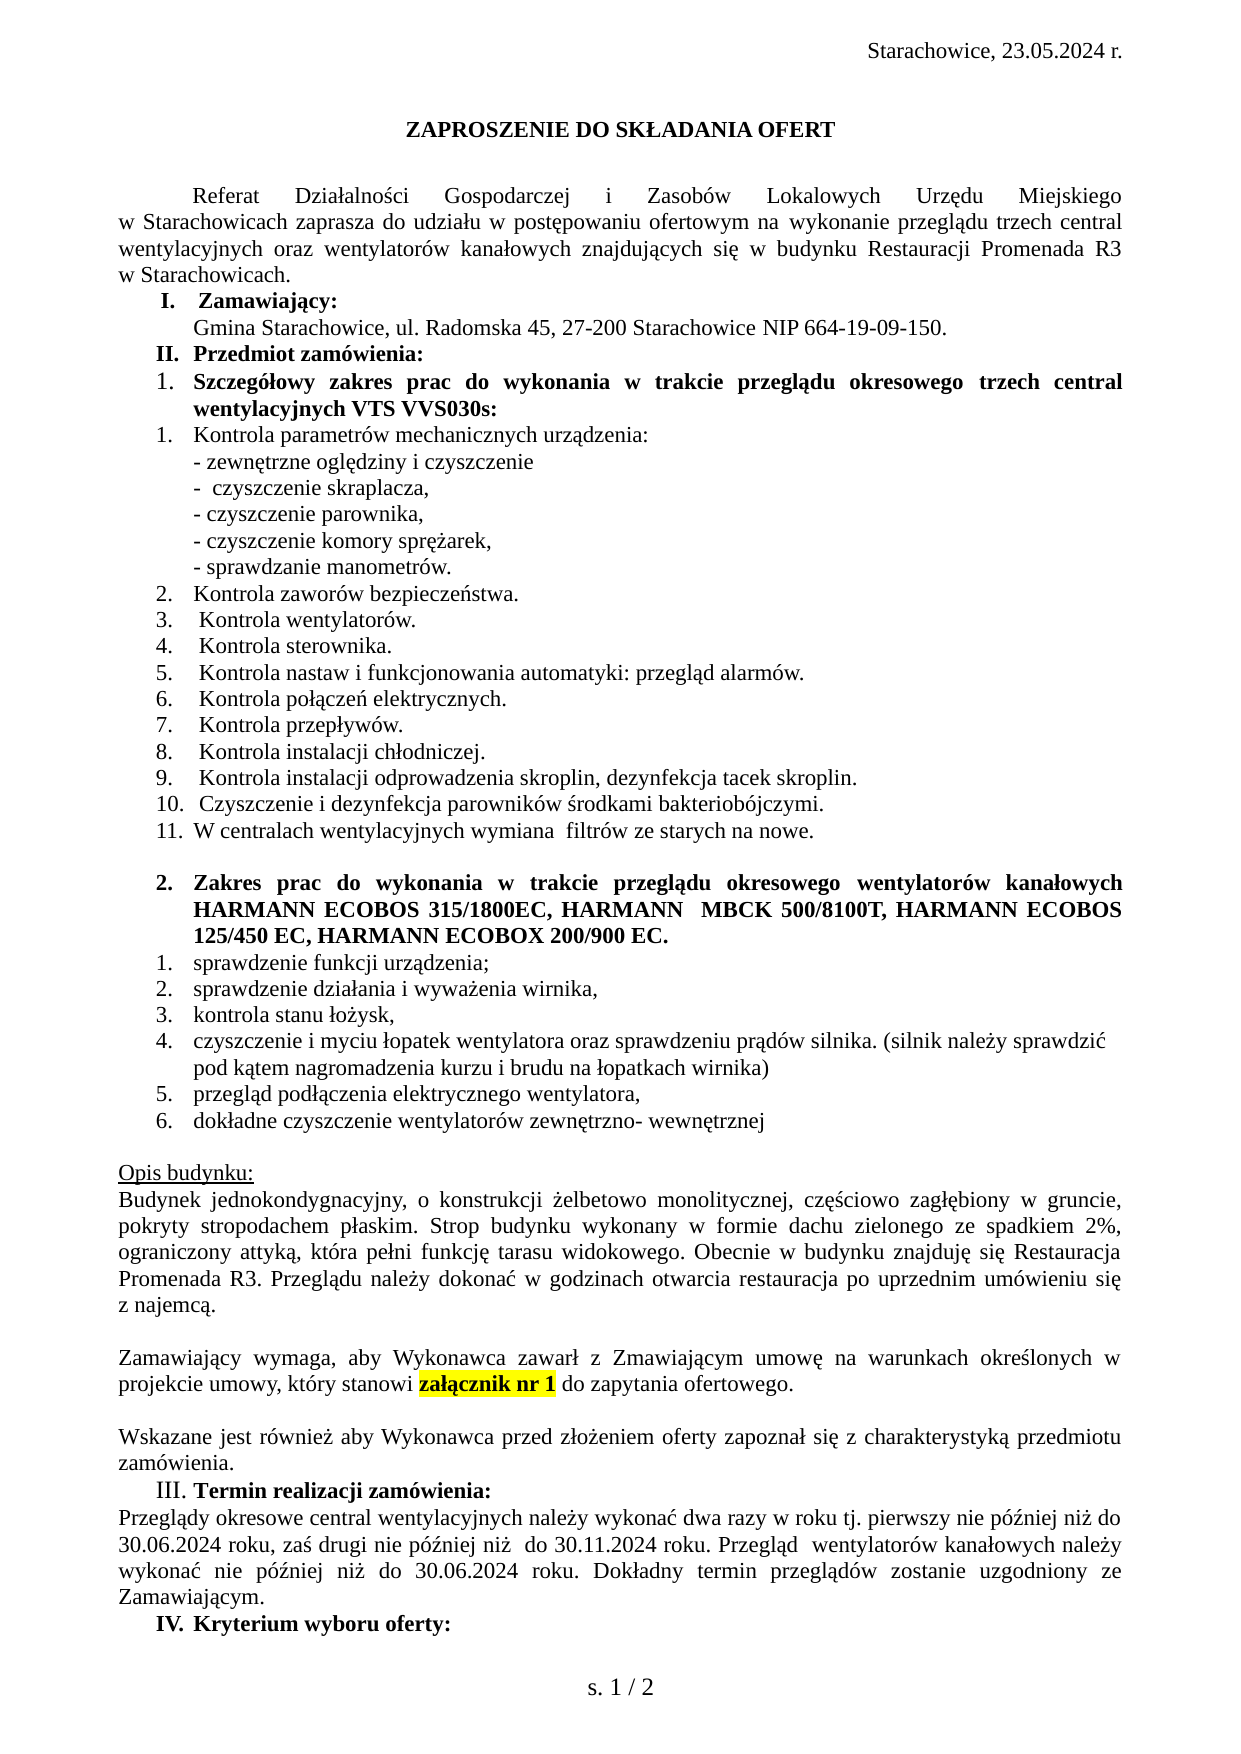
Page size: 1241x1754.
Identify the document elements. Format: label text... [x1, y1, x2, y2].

list kontrola stanu łożysk, [156, 1001, 1123, 1028]
list Zakres prac do wykonania w trakcie przeglądu okresowego wentylatorów kanałowych HARMANN ECOBOS 315/1800EC, HARMANN MBCK 500/8100T, HARMANN ECOBOS 125/450 EC, HARMANN ECOBOX 200/900 EC. [156, 869, 1123, 948]
list Kontrola połączeń elektrycznych. [156, 685, 1123, 711]
text Starachowice, 23.05.2024 r.21.04.202021.04.2020 [118, 37, 1123, 63]
text Budynek jednokondygnacyjny, o konstrukcji żelbetowo monolitycznej, częściowo zagłębiony w gruncie, pokryty stropodachem płaskim. Strop budynku wykonany w formie dachu zielonego ze spadkiem 2%, ograniczony attyką, która pełni funkcję tarasu widokowego. Obecnie w budynku znajduję się Restauracja Promenada R3. Przeglądu należy dokonać w godzinach otwarcia restauracja po uprzednim umówieniu się z najemcą. [118, 1186, 1123, 1317]
list dokładne czyszczenie wentylatorów zewnętrzno- wewnętrznej [156, 1107, 1123, 1133]
list Kryterium wyboru oferty: [156, 1610, 1123, 1636]
list czyszczenie i myciu łopatek wentylatora oraz sprawdzeniu prądów silnika. (silnik należy sprawdzić pod kątem nagromadzenia kurzu i brudu na łopatkach wirnika) [156, 1028, 1123, 1080]
list - czyszczenie komory sprężarek, [156, 527, 1123, 553]
list sprawdzenie funkcji urządzenia; [156, 948, 1123, 975]
list Kontrola nastaw i funkcjonowania automatyki: przegląd alarmów. [156, 659, 1123, 685]
list Termin realizacji zamówienia: [156, 1476, 1123, 1504]
list Gmina Starachowice, ul. Radomska 45, 27-200 Starachowice NIP 664-19-09-150. [156, 314, 1123, 340]
text Referat Działalności Gospodarczej i Zasobów Lokalowych Urzędu Miejskiego w Starachowicach zaprasza do udziału w postępowaniu ofertowym na wykonanie przeglądu trzech central wentylacyjnych oraz wentylatorów kanałowych znajdujących się w budynku Restauracji Promenada R3 w Starachowicach. [118, 182, 1123, 287]
list W centralach wentylacyjnych wymiana filtrów ze starych na nowe. [156, 817, 1123, 843]
list Kontrola sterownika. [156, 632, 1123, 659]
list sprawdzenie działania i wyważenia wirnika, [156, 975, 1123, 1001]
text ZAPROSZENIE DO SKŁADANIA OFERT [118, 116, 1123, 142]
text Przeglądy okresowe central wentylacyjnych należy wykonać dwa razy w roku tj. pierwszy nie później niż do 30.06.2024 roku, zaś drugi nie później niż do 30.11.2024 roku. Przegląd wentylatorów kanałowych należy wykonać nie później niż do 30.06.2024 roku. Dokładny termin przeglądów zostanie uzgodniony ze Zamawiającym. [118, 1504, 1123, 1610]
list Czyszczenie i dezynfekcja parowników środkami bakteriobójczymi. [156, 790, 1123, 817]
list Kontrola instalacji chłodniczej. [156, 738, 1123, 764]
text Opis budynku: [118, 1159, 1123, 1186]
text Zamawiający wymaga, aby Wykonawca zawarł z Zmawiającym umowę na warunkach określonych w projekcie umowy, który stanowi załącznik nr 1 do zapytania ofertowego. [118, 1344, 1123, 1397]
list Kontrola instalacji odprowadzenia skroplin, dezynfekcja tacek skroplin. [156, 764, 1123, 790]
list Kontrola parametrów mechanicznych urządzenia: [156, 421, 1123, 448]
list - zewnętrzne oględziny i czyszczenie [156, 448, 1123, 474]
list - czyszczenie skraplacza, [156, 474, 1123, 501]
list przegląd podłączenia elektrycznego wentylatora, [156, 1080, 1123, 1107]
list Kontrola wentylatorów. [156, 606, 1123, 632]
list Kontrola przepływów. [156, 711, 1123, 738]
list Kontrola zaworów bezpieczeństwa. [156, 579, 1123, 606]
list Zamawiający: [160, 287, 1123, 314]
list - sprawdzanie manometrów. [156, 553, 1123, 579]
list - czyszczenie parownika, [156, 501, 1123, 527]
text Wskazane jest również aby Wykonawca przed złożeniem oferty zapoznał się z charakterystyką przedmiotu zamówienia. [118, 1423, 1123, 1476]
list Szczegółowy zakres prac do wykonania w trakcie przeglądu okresowego trzech central wentylacyjnych VTS VVS030s: [156, 366, 1123, 421]
list Przedmiot zamówienia: [156, 340, 1123, 366]
